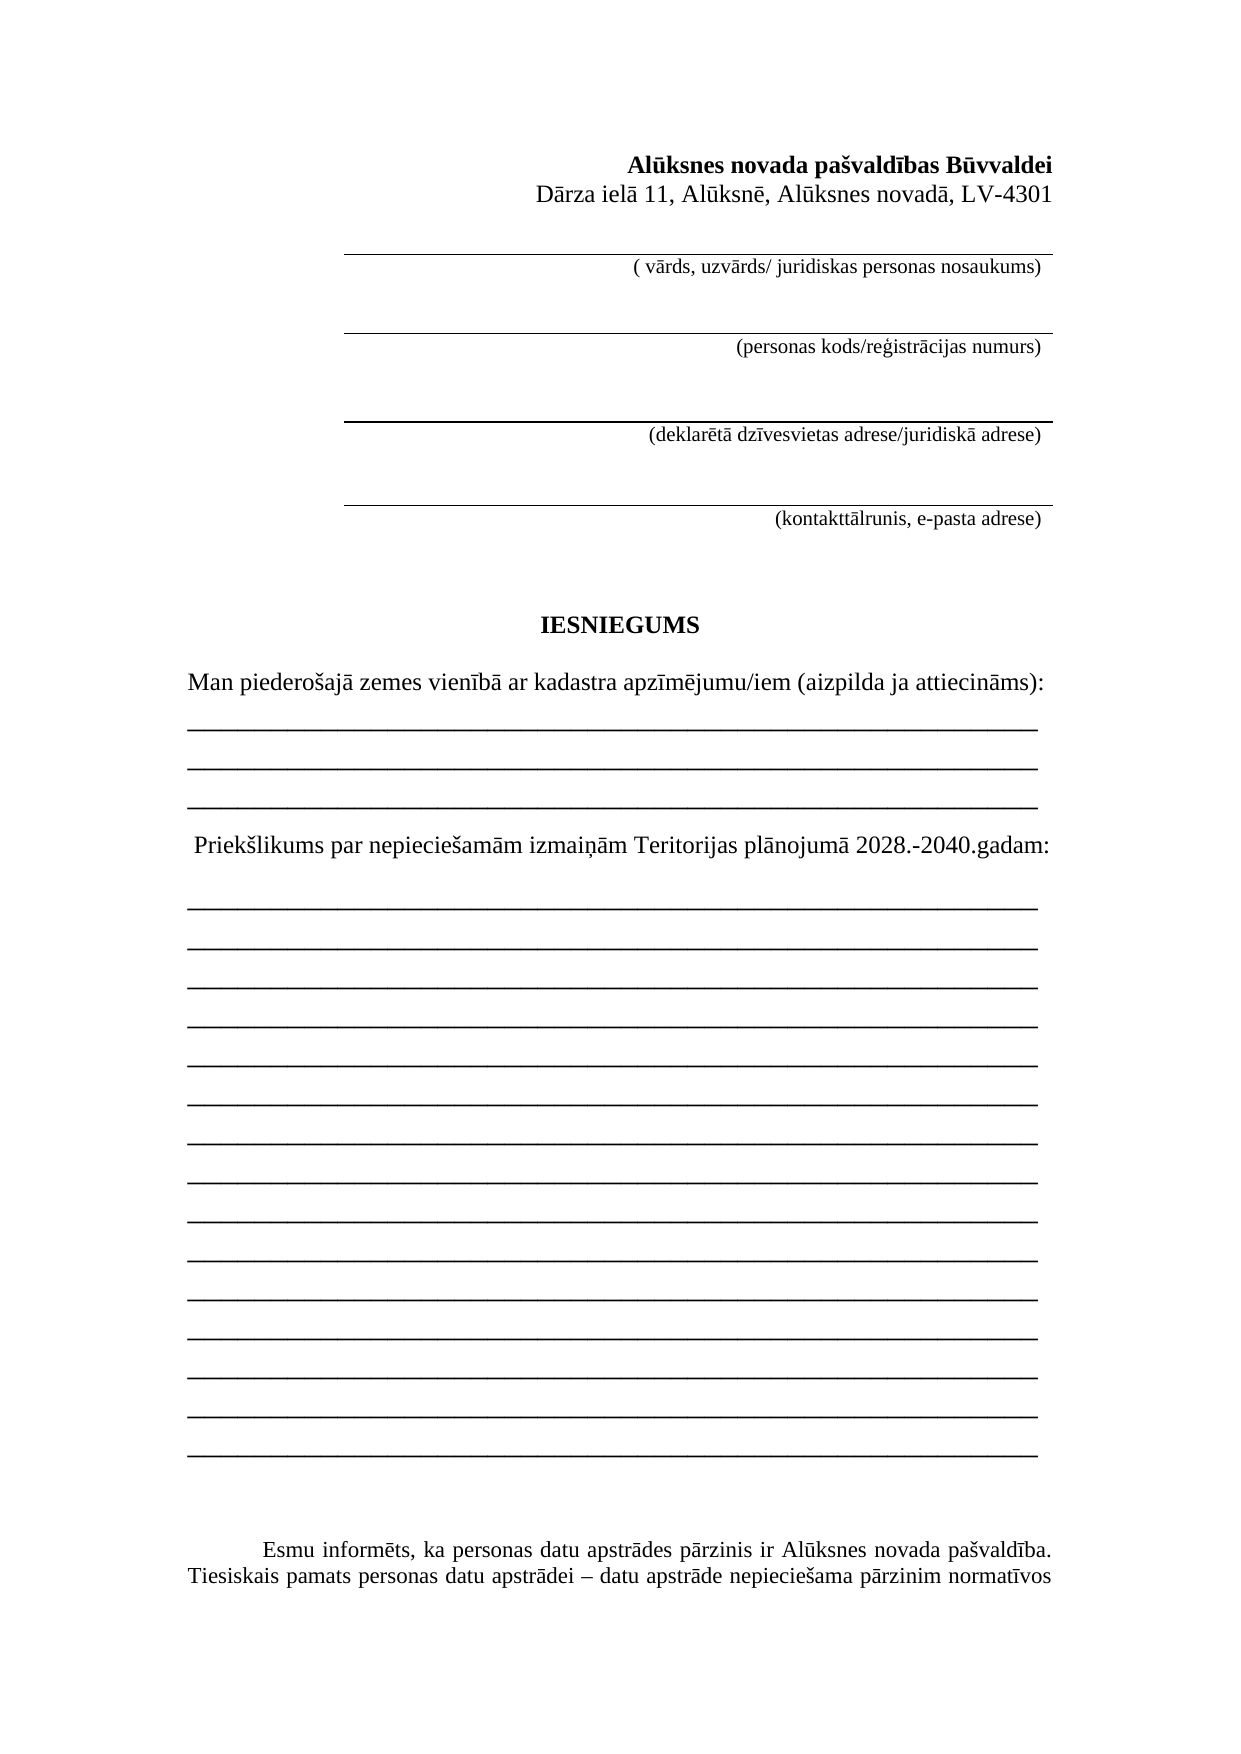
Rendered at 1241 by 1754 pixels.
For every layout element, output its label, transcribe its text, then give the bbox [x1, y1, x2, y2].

text Esmu informēts, ka personas datu apstrādes pārzinis ir Alūksnes novada pašvaldība. Tiesiskais pamats personas datu apstrādei – datu apstrāde nepieciešama pārzinim normatīvos [187, 1536, 1053, 1588]
text Man piederošajā zemes vienībā ar kadastra apzīmējumu/iem (aizpilda ja attiecināms): [187, 667, 1053, 696]
table_cell (kontakttālrunis, e-pasta adrese) [344, 506, 1053, 564]
text IESNIEGUMS [187, 610, 1053, 638]
table_cell (personas kods/reģistrācijas numurs) [344, 334, 1053, 421]
text Dārza ielā 11, Alūksnē, Alūksnes novadā, LV-4301 [187, 179, 1053, 207]
text Priekšlikums par nepieciešamām izmaiņām Teritorijas plānojumā 2028.-2040.gadam: [187, 830, 1053, 858]
text Alūksnes novada pašvaldības Būvvaldei [187, 150, 1053, 179]
table_header ( vārds, uzvārds/ juridiskas personas nosaukums) [344, 255, 1053, 333]
text _________________________________________________________________________________________________________________________________________________________ [187, 696, 1053, 812]
text _____________________________________________________________________________________________________________________________________________________________________________________________________________________________________________________________________________________________________________________________________________________________________________________________________________________________________________________________________________________________________________________________________________________________________________________________________________________________________________________________________________________________________________________________________________________________________________________________ [187, 876, 1053, 1461]
table_cell (deklarētā dzīvesvietas adrese/juridiskā adrese) [344, 423, 1053, 505]
